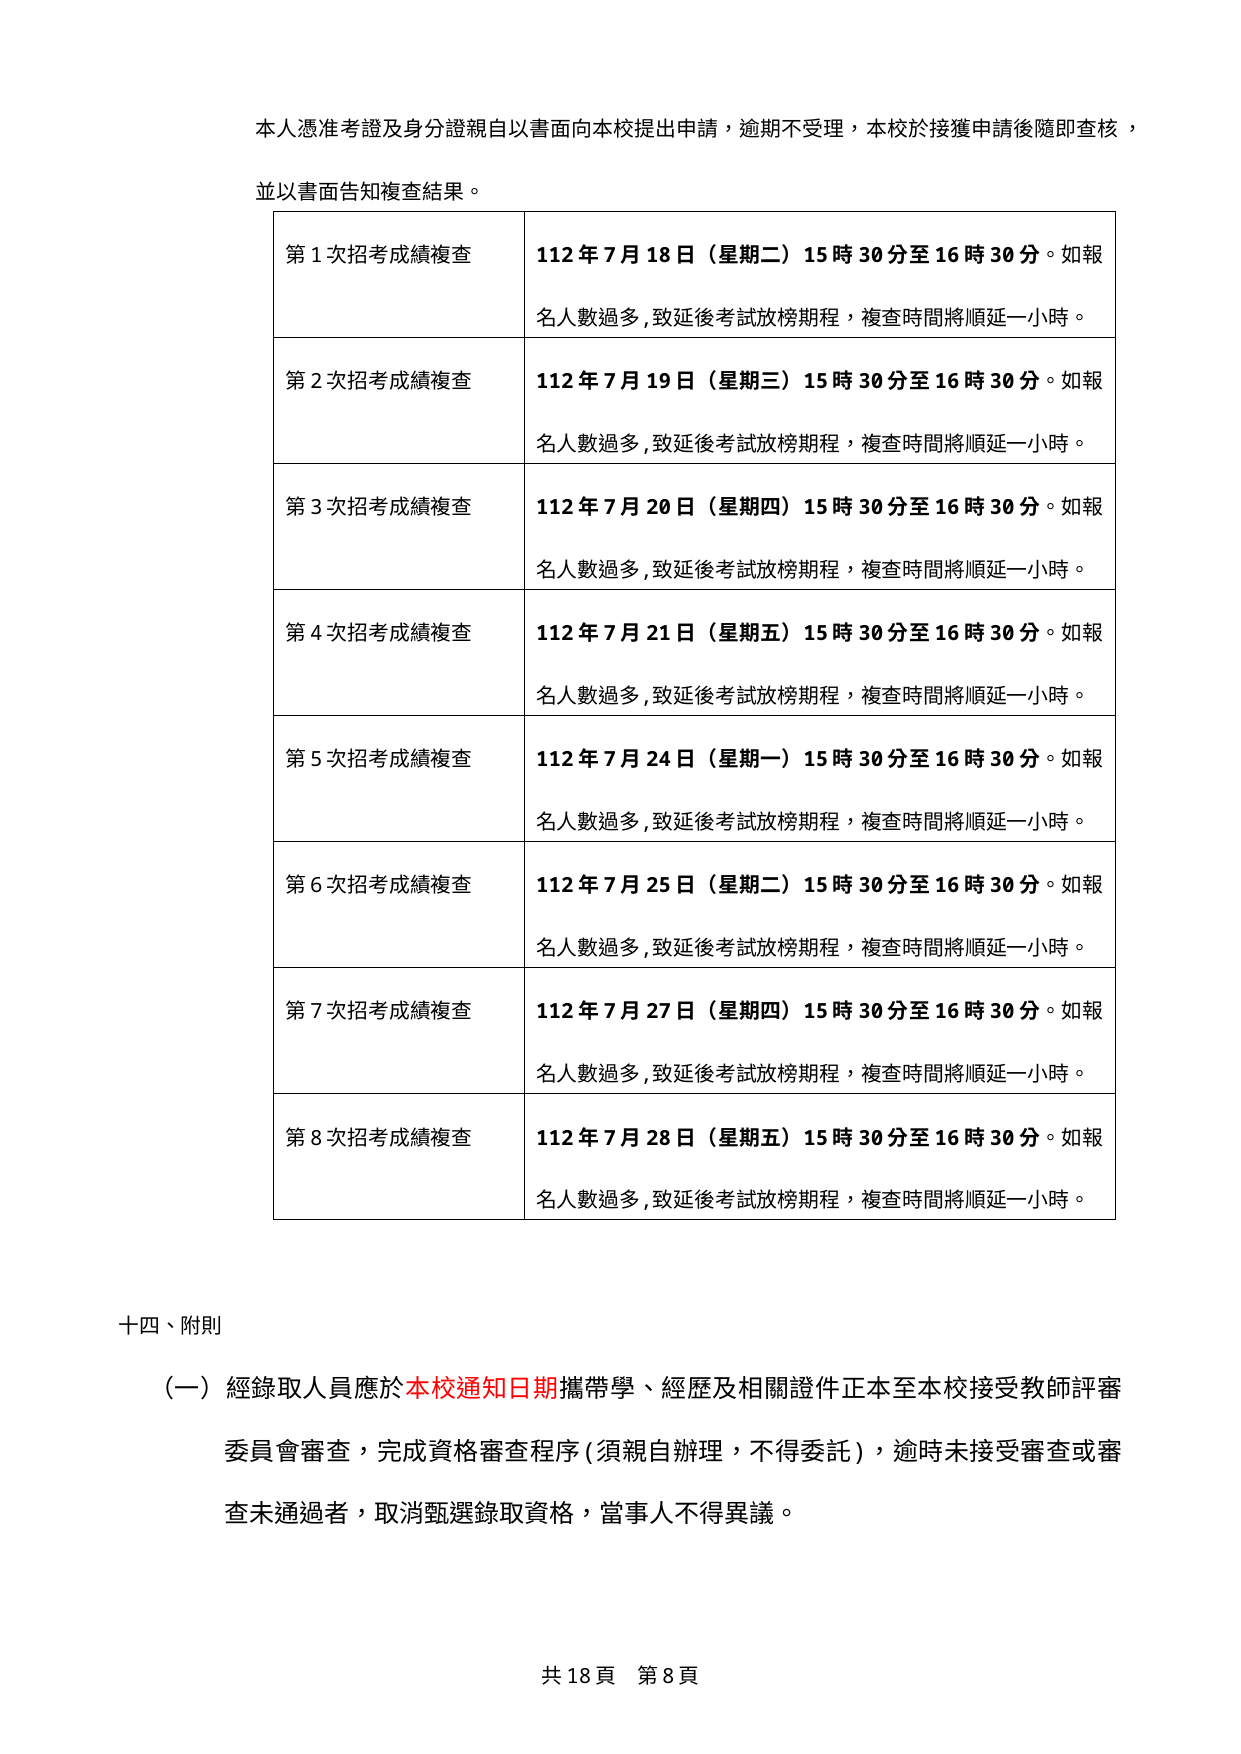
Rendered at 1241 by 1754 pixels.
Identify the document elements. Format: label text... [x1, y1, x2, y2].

table_cell 第3次招考成績複查 [274, 464, 524, 589]
table_cell 112年7月19日（星期三）15時30分至16時30分。如報名人數過多,致延後考試放榜期程，複查時間將順延一小時。 [525, 338, 1115, 463]
table_cell 112年7月28日（星期五）15時30分至16時30分。如報名人數過多,致延後考試放榜期程，複查時間將順延一小時。 [525, 1094, 1115, 1219]
table_header 第1次招考成績複查 [274, 212, 524, 337]
table_cell 112年7月24日（星期一）15時30分至16時30分。如報名人數過多,致延後考試放榜期程，複查時間將順延一小時。 [525, 716, 1115, 841]
table_cell 112年7月21日（星期五）15時30分至16時30分。如報名人數過多,致延後考試放榜期程，複查時間將順延一小時。 [525, 590, 1115, 715]
table_cell 112年7月20日（星期四）15時30分至16時30分。如報名人數過多,致延後考試放榜期程，複查時間將順延一小時。 [525, 464, 1115, 589]
table_cell 第2次招考成績複查 [274, 338, 524, 463]
table_cell 第8次招考成績複查 [274, 1094, 524, 1219]
table_cell 第6次招考成績複查 [274, 842, 524, 967]
text 十四、附則 [118, 1283, 1122, 1345]
table_cell 第4次招考成績複查 [274, 590, 524, 715]
text （一）經錄取人員應於本校通知日期攜帶學、經歷及相關證件正本至本校接受教師評審委員會審查，完成資格審查程序(須親自辦理，不得委託)，逾時未接受審查或審查未通過者，取消甄選錄取資格，當事人不得異議。 [149, 1345, 1122, 1533]
table_cell 第7次招考成績複查 [274, 968, 524, 1093]
table_cell 112年7月25日（星期二）15時30分至16時30分。如報名人數過多,致延後考試放榜期程，複查時間將順延一小時。 [525, 842, 1115, 967]
table_cell 112年7月27日（星期四）15時30分至16時30分。如報名人數過多,致延後考試放榜期程，複查時間將順延一小時。 [525, 968, 1115, 1093]
text 本人憑准考證及身分證親自以書面向本校提出申請，逾期不受理，本校於接獲申請後隨即查核，並以書面告知複查結果。 [256, 86, 1122, 211]
table_cell 第5次招考成績複查 [274, 716, 524, 841]
table_header 112年7月18日（星期二）15時30分至16時30分。如報名人數過多,致延後考試放榜期程，複查時間將順延一小時。 [525, 212, 1115, 337]
